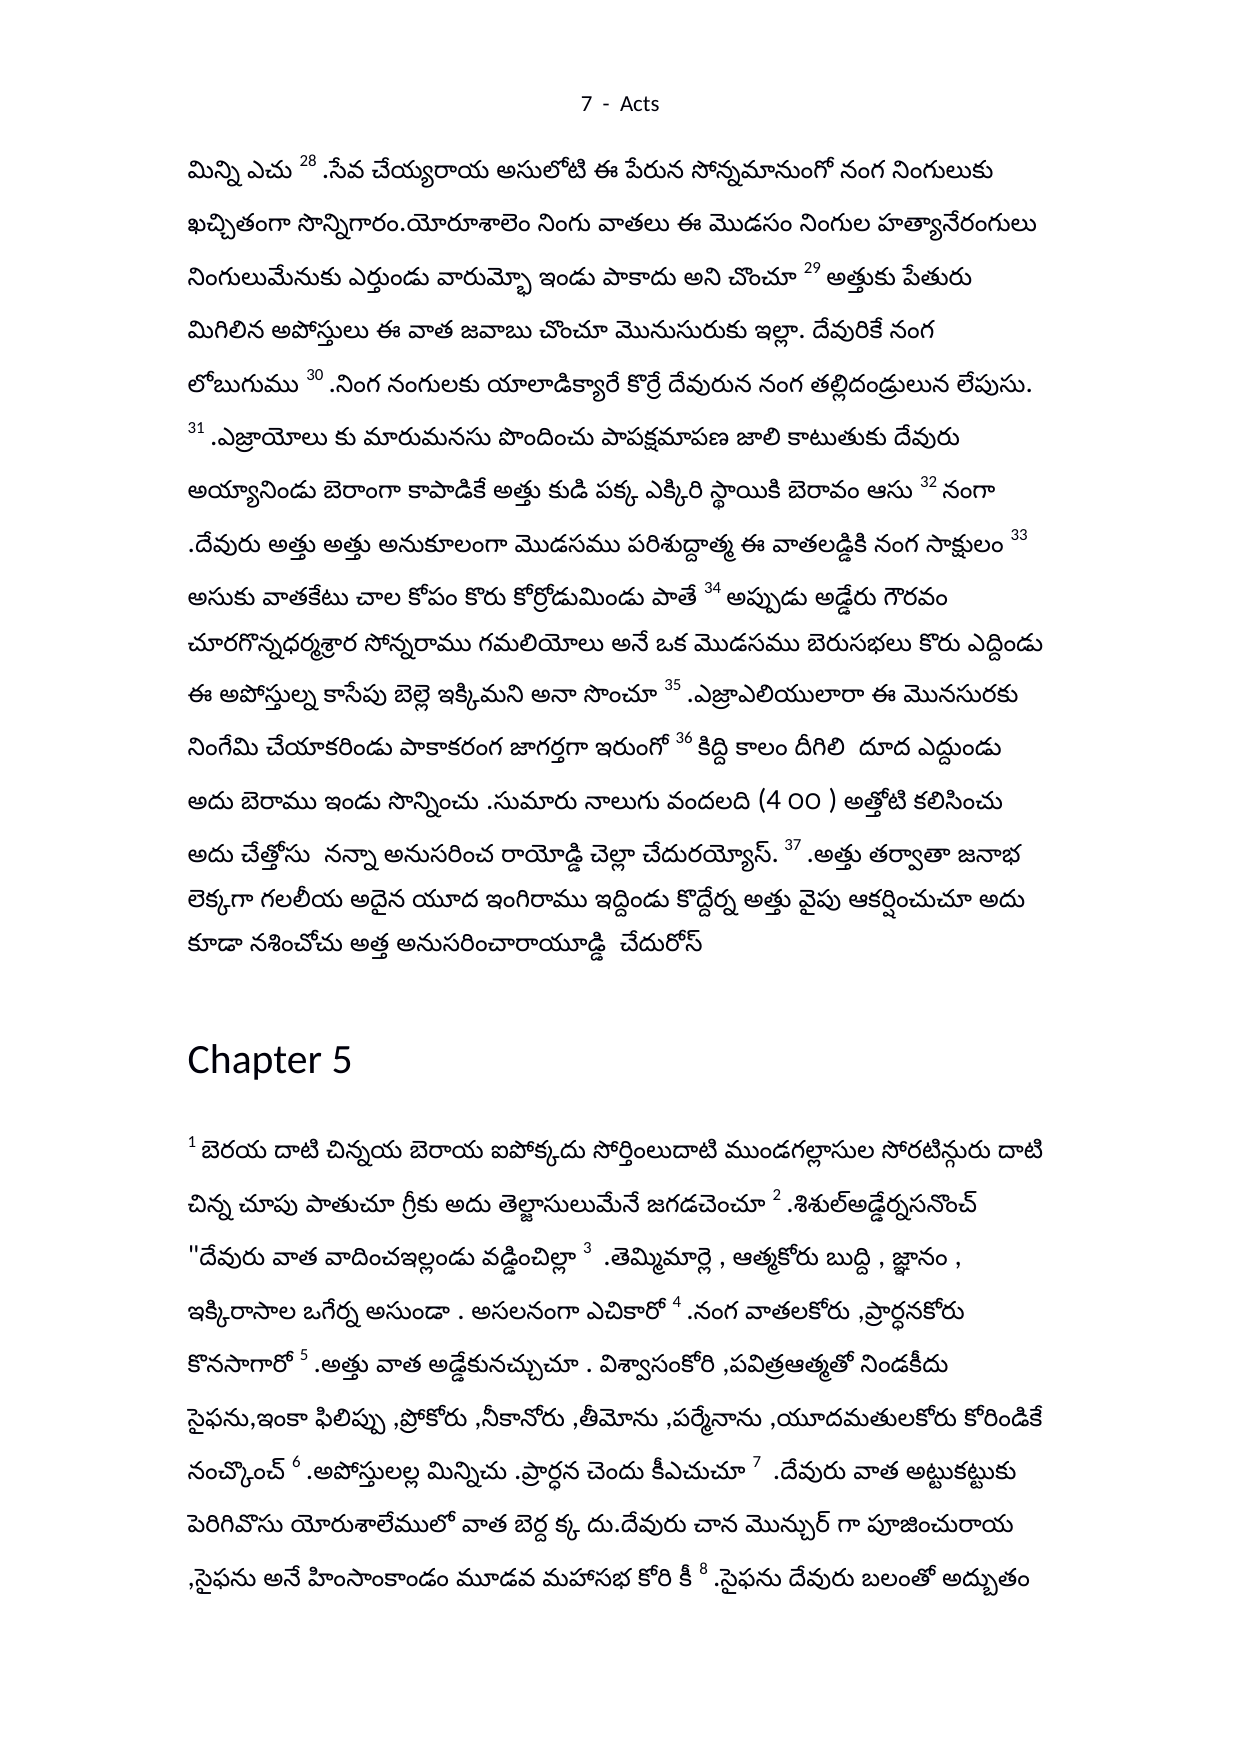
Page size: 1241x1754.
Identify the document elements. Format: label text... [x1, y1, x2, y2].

text మిన్ని ఎచు 28 .సేవ చేయ్యరాయ అసులోటి ఈ పేరున సోన్నమానుంగో నంగ నింగులుకు ఖచ్చితంగా సొన్నిగారం.యోరూశాలెం నింగు వాతలు ఈ మొడసం నింగుల హత్యానేరంగులు నింగులుమేనుకు ఎర్తుండు వారుమ్భో ఇండు పాకాదు అని చొంచూ 29 అత్తుకు పేతురు మిగిలిన అపోస్తులు ఈ వాత జవాబు చొంచూ మొనుసురుకు ఇల్లా. దేవురికే నంగ లోబుగుము 30 .నింగ నంగులకు యాలాడిక్యారే కొర్రే దేవురున నంగ తల్లిదండ్రులున లేపుసు. 31 .ఎజ్రాయోలు కు మారుమనసు పొందించు పాపక్షమాపణ జాలి కాటుతుకు దేవురు అయ్యానిండు బెరాంగా కాపాడికే అత్తు కుడి పక్క ఎక్కిరి స్థాయికి బెరావం ఆసు 32 నంగా .దేవురు అత్తు అత్తు అనుకూలంగా మొడసము పరిశుద్దాత్మ ఈ వాతలడ్డికి నంగ సాక్షులం 33 అసుకు వాతకేటు చాల కోపం కొరు కోర్రోడుమిండు పాతే 34 అప్పుడు అడ్డేరు గౌరవం చూరగొన్నధర్మశ్రార సోన్నరాము గమలియోలు అనే ఒక మొడసము బెరుసభలు కొరు ఎద్దిండు ఈ అపోస్తుల్న కాసేపు బెల్లె ఇక్కిమని అనా సొంచూ 35 .ఎజ్రాఎలియులారా ఈ మొనసురకు నింగేమి చేయాకరిండు పాకాకరంగ జాగర్తగా ఇరుంగో 36 కిద్ది కాలం దీగిలి దూద ఎద్దుండు అదు బెరాము ఇండు సొన్నించు .సుమారు నాలుగు వందలది (4 ౦౦ ) అత్తోటి కలిసించు అదు చేత్తోసు నన్నా అనుసరించ రాయోడ్డి చెల్లా చేదురయ్యోస్. 37 .అత్తు తర్వాతా జనాభ లెక్కగా గలలీయ అదైన యూద ఇంగిరాము ఇద్దిండు కొద్దేర్న అత్తు వైపు ఆకర్షించుచూ అదు కూడా నశించోచు అత్త అనుసరించారాయూడ్డి చేదురోస్ [187, 150, 1053, 956]
text 1 బెరయ దాటి చిన్నయ బెరాయ ఐపోక్కదు సోర్తింలుదాటి ముండగల్లాసుల సోరటిన్గురు దాటి చిన్న చూపు పాతుచూ గ్రీకు అదు తెల్జాసులుమేనే జగడచెంచూ 2 .శిశుల్అడ్డేర్నసనొంచ్ "దేవురు వాత వాదించఇల్లండు వడ్డించిల్లా 3 .తెమ్మిమార్లె , ఆత్మకోరు బుద్ది , జ్ఞానం , ఇక్కిరాసాల ఒగేర్న అసుండా . అసలనంగా ఎచికారో 4 .నంగ వాతలకోరు ,ప్రార్ధనకోరు కొనసాగారో 5 .అత్తు వాత అడ్డేకునచ్చుచూ . విశ్వాసంకోరి ,పవిత్రఆత్మతో నిండకీదు సైఫను,ఇంకా ఫిలిప్పు ,ప్రోకోరు ,నీకానోరు ,తీమోను ,పర్మేనాను ,యూదమతులకోరు కోరిండికే నంచ్కొంచ్ 6 .అపోస్తులల్ల మిన్నిచు .ప్రార్ధన చెందు కీఎచుచూ 7 .దేవురు వాత అట్టుకట్టుకు పెరిగివొసు యోరుశాలేములో వాత బెర్ద క్క దు.దేవురు చాన మొన్చుర్ గా పూజించురాయ ,సైఫను అనే హింసాంకాండం మూడవ మహాసభ కోరి కీ 8 .సైఫను దేవురు బలంతో అద్బుతం [187, 1131, 1053, 1594]
text Chapter 5 [187, 1033, 1053, 1084]
